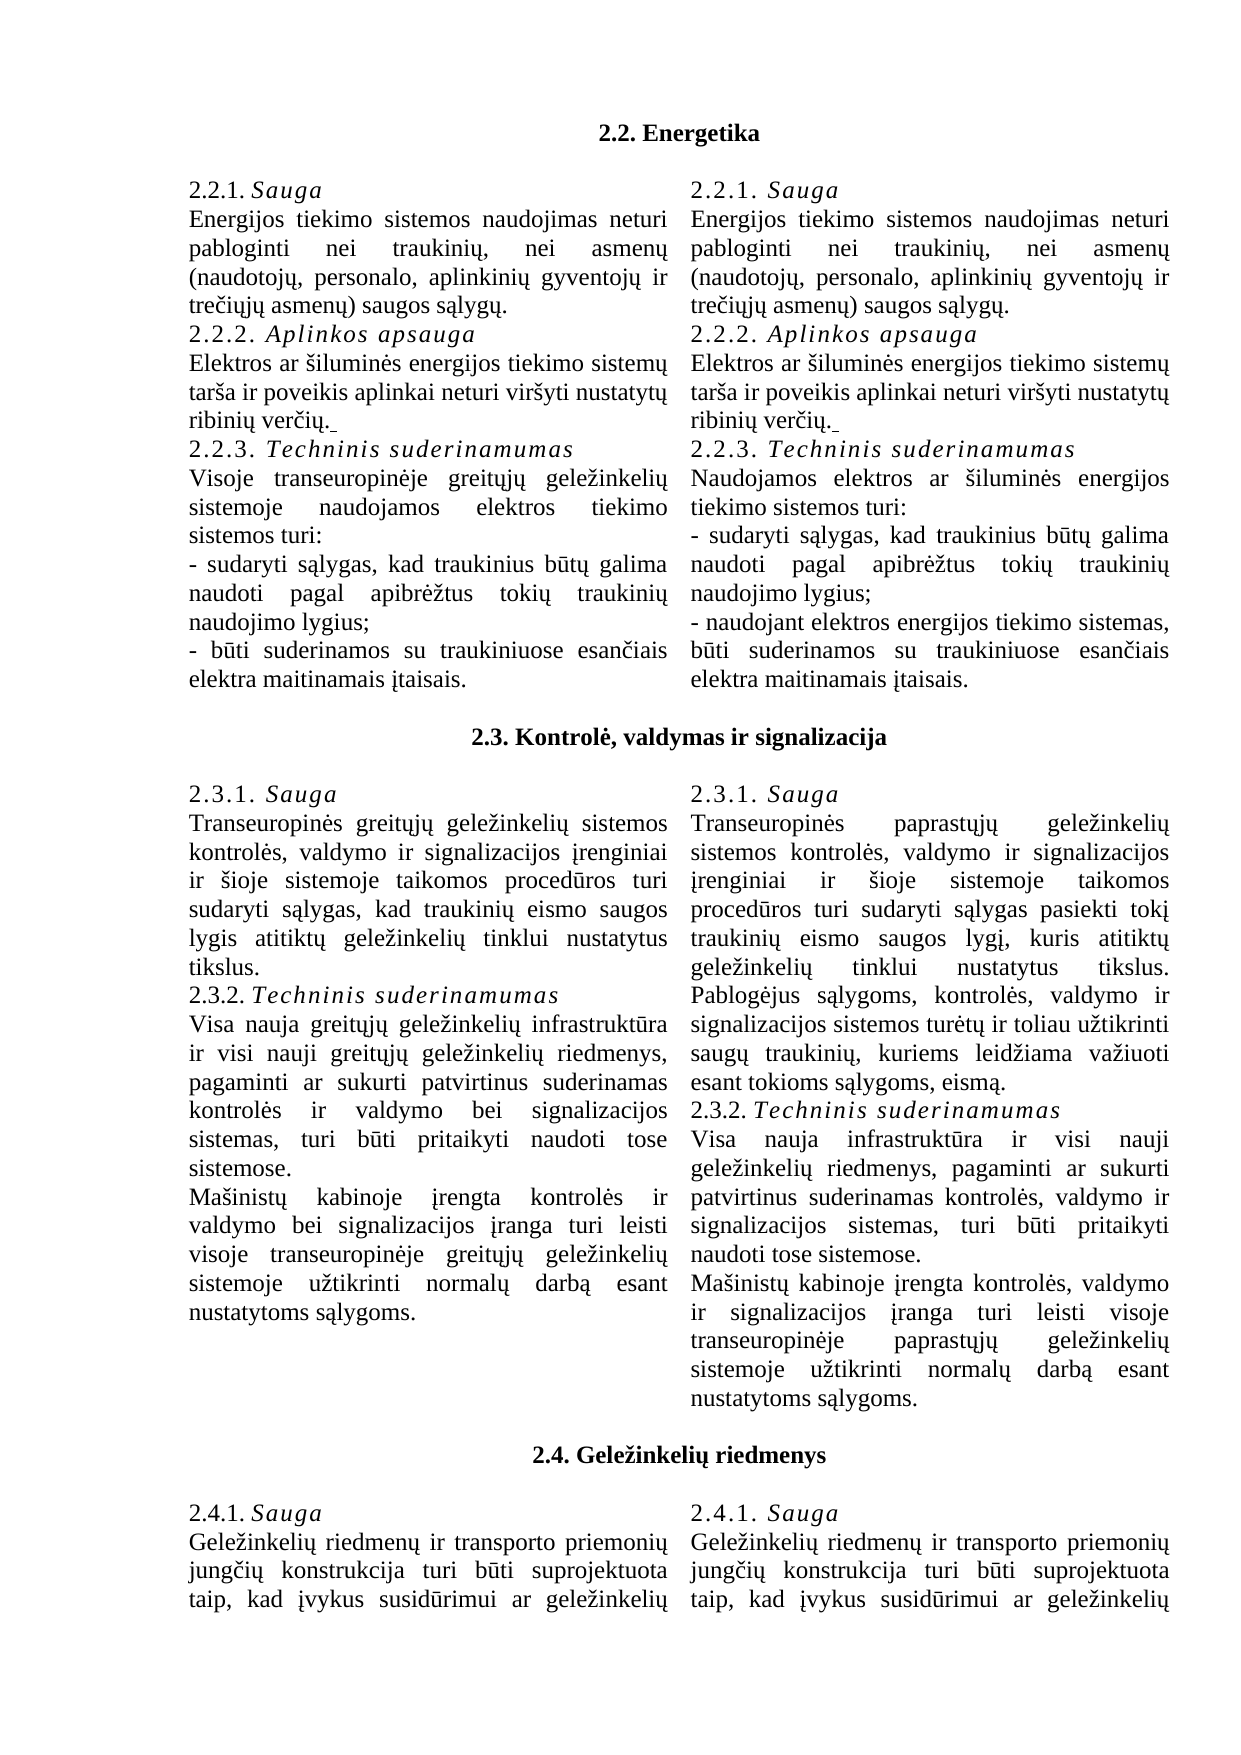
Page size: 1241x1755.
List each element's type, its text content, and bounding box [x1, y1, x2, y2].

table_cell 2.2.1. Sauga Energijos tiekimo sistemos naudojimas neturi pabloginti nei traukinių, nei asmenų (naudotojų, personalo, aplinkinių gyventojų ir trečiųjų asmenų) saugos sąlygų. 2.2.2. Aplinkos apsauga Elektros ar šiluminės energijos tiekimo sistemų tarša ir poveikis aplinkai neturi viršyti nustatytų ribinių verčių. 2.2.3. Techninis suderinamumas Naudojamos elektros ar šiluminės energijos tiekimo sistemos turi: - sudaryti sąlygas, kad traukinius būtų galima naudoti pagal apibrėžtus tokių traukinių naudojimo lygius; - naudojant elektros energijos tiekimo sistemas, būti suderinamos su traukiniuose esančiais elektra maitinamais įtaisais. [679, 176, 1181, 722]
table_cell 2.3. Kontrolė, valdymas ir signalizacija [177, 722, 1181, 779]
table_cell 2.4.1. Sauga Geležinkelių riedmenų ir transporto priemonių jungčių konstrukcija turi būti suprojektuota taip, kad įvykus susidūrimui ar geležinkelių [679, 1498, 1181, 1613]
table_cell 2.2. Energetika [177, 118, 1181, 176]
table_cell 2.4.1. Sauga Geležinkelių riedmenų ir transporto priemonių jungčių konstrukcija turi būti suprojektuota taip, kad įvykus susidūrimui ar geležinkelių [177, 1498, 679, 1613]
table_cell 2.3.1. Sauga Transeuropinės paprastųjų geležinkelių sistemos kontrolės, valdymo ir signalizacijos įrenginiai ir šioje sistemoje taikomos procedūros turi sudaryti sąlygas pasiekti tokį traukinių eismo saugos lygį, kuris atitiktų geležinkelių tinklui nustatytus tikslus. Pablogėjus sąlygoms, kontrolės, valdymo ir signalizacijos sistemos turėtų ir toliau užtikrinti saugų traukinių, kuriems leidžiama važiuoti esant tokioms sąlygoms, eismą. 2.3.2. Techninis suderinamumas Visa nauja infrastruktūra ir visi nauji geležinkelių riedmenys, pagaminti ar sukurti patvirtinus suderinamas kontrolės, valdymo ir signalizacijos sistemas, turi būti pritaikyti naudoti tose sistemose. Mašinistų kabinoje įrengta kontrolės, valdymo ir signalizacijos įranga turi leisti visoje transeuropinėje paprastųjų geležinkelių sistemoje užtikrinti normalų darbą esant nustatytoms sąlygoms. [679, 779, 1181, 1441]
table_cell 2.4. Geležinkelių riedmenys [177, 1441, 1181, 1498]
table_cell 2.3.1. Sauga Transeuropinės greitųjų geležinkelių sistemos kontrolės, valdymo ir signalizacijos įrenginiai ir šioje sistemoje taikomos procedūros turi sudaryti sąlygas, kad traukinių eismo saugos lygis atitiktų geležinkelių tinklui nustatytus tikslus. 2.3.2. Techninis suderinamumas Visa nauja greitųjų geležinkelių infrastruktūra ir visi nauji greitųjų geležinkelių riedmenys, pagaminti ar sukurti patvirtinus suderinamas kontrolės ir valdymo bei signalizacijos sistemas, turi būti pritaikyti naudoti tose sistemose. Mašinistų kabinoje įrengta kontrolės ir valdymo bei signalizacijos įranga turi leisti visoje transeuropinėje greitųjų geležinkelių sistemoje užtikrinti normalų darbą esant nustatytoms sąlygoms. [177, 779, 679, 1441]
table_cell 2.2.1. Sauga Energijos tiekimo sistemos naudojimas neturi pabloginti nei traukinių, nei asmenų (naudotojų, personalo, aplinkinių gyventojų ir trečiųjų asmenų) saugos sąlygų. 2.2.2. Aplinkos apsauga Elektros ar šiluminės energijos tiekimo sistemų tarša ir poveikis aplinkai neturi viršyti nustatytų ribinių verčių. 2.2.3. Techninis suderinamumas Visoje transeuropinėje greitųjų geležinkelių sistemoje naudojamos elektros tiekimo sistemos turi: - sudaryti sąlygas, kad traukinius būtų galima naudoti pagal apibrėžtus tokių traukinių naudojimo lygius; - būti suderinamos su traukiniuose esančiais elektra maitinamais įtaisais. [177, 176, 679, 722]
